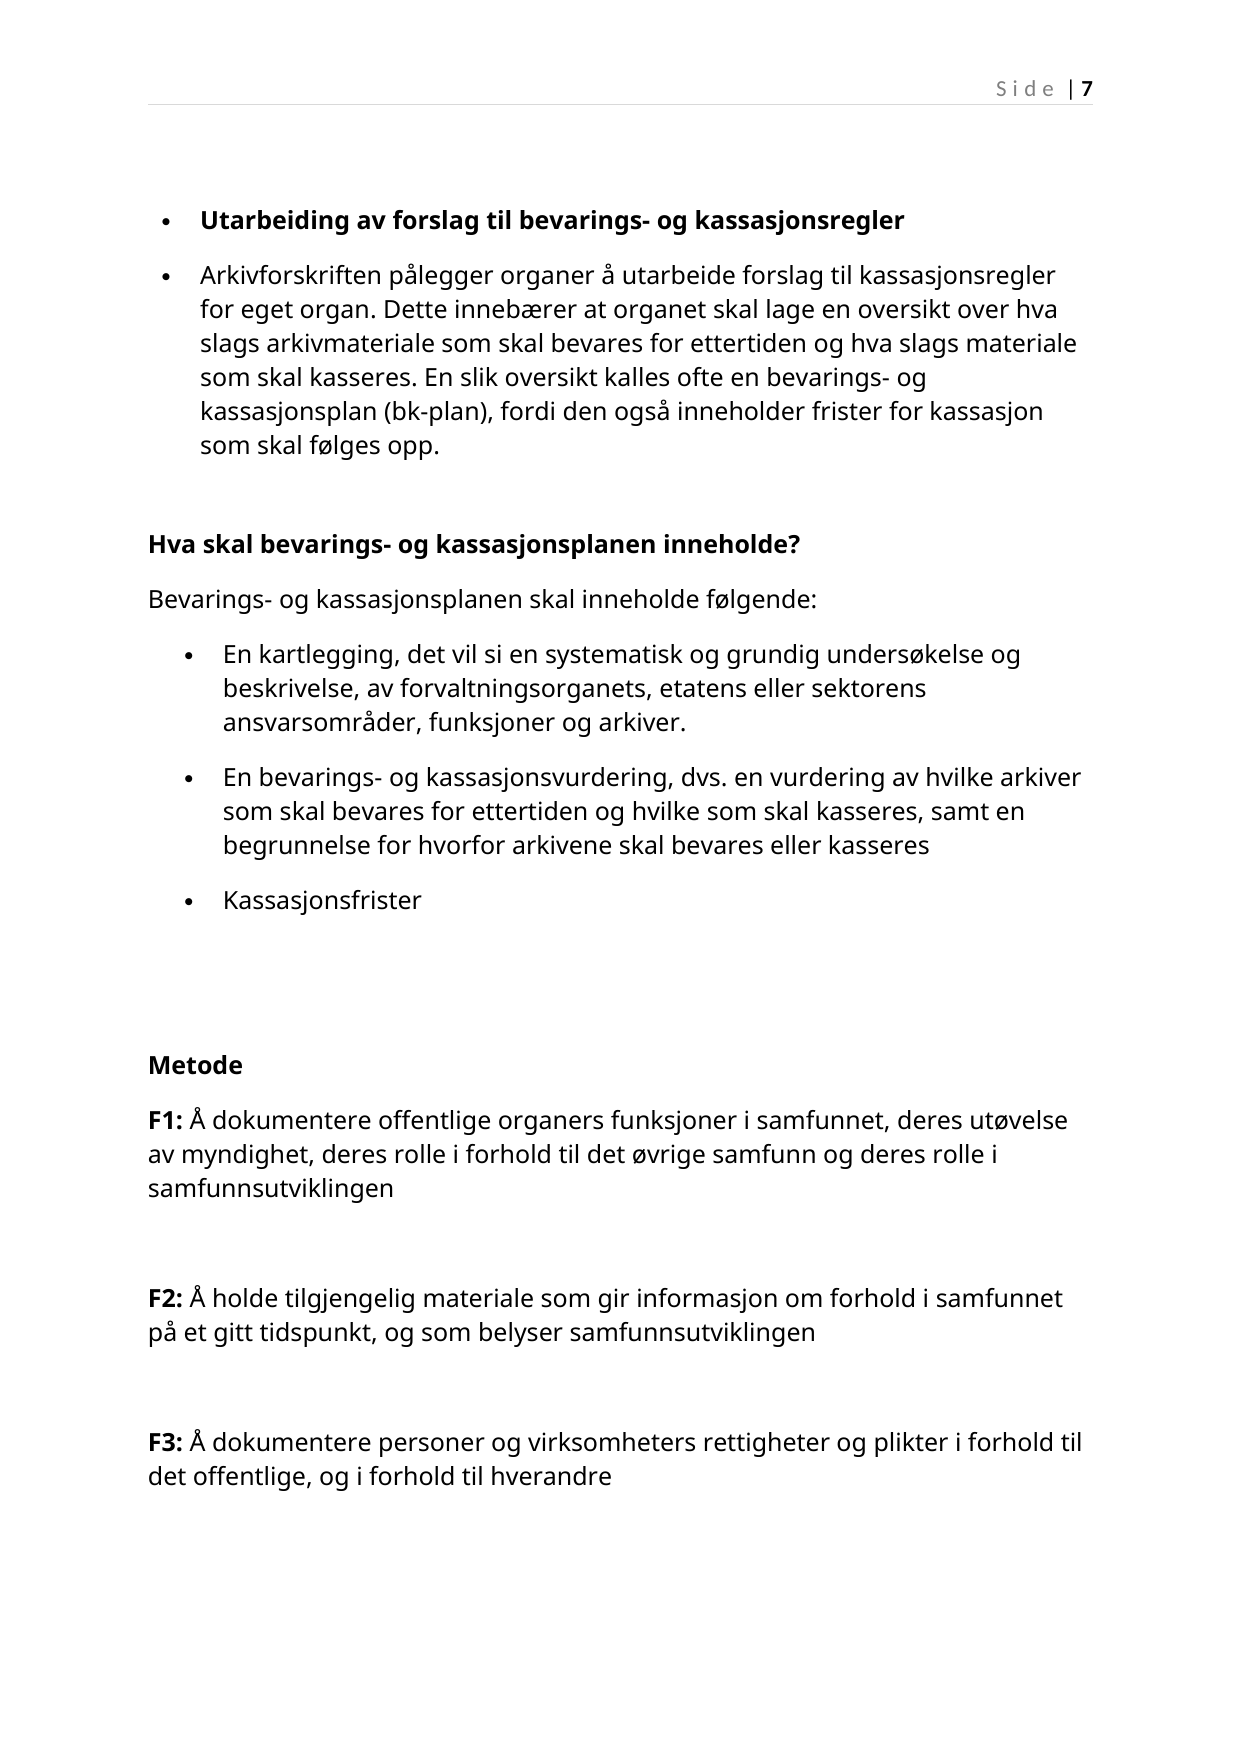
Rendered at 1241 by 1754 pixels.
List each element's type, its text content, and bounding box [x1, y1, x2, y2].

text Hva skal bevarings- og kassasjonsplanen inneholde? [148, 527, 1093, 561]
list En kartlegging, det vil si en systematisk og grundig undersøkelse og beskrivelse, av forvaltningsorganets, etatens eller sektorens ansvarsområder, funksjoner og arkiver. [185, 637, 1093, 739]
list En bevarings- og kassasjonsvurdering, dvs. en vurdering av hvilke arkiver som skal bevares for ettertiden og hvilke som skal kasseres, samt en begrunnelse for hvorfor arkivene skal bevares eller kasseres [185, 760, 1093, 862]
text Bevarings- og kassasjonsplanen skal inneholde følgende: [148, 582, 1093, 616]
list Arkivforskriften pålegger organer å utarbeide forslag til kassasjonsregler for eget organ. Dette innebærer at organet skal lage en oversikt over hva slags arkivmateriale som skal bevares for ettertiden og hva slags materiale som skal kasseres. En slik oversikt kalles ofte en bevarings- og kassasjonsplan (bk-plan), fordi den også inneholder frister for kassasjon som skal følges opp. [162, 257, 1093, 462]
list Kassasjonsfrister [185, 883, 1093, 917]
text F2: Å holde tilgjengelig materiale som gir informasjon om forhold i samfunnet på et gitt tidspunkt, og som belyser samfunnsutviklingen [148, 1280, 1093, 1348]
text F3: Å dokumentere personer og virksomheters rettigheter og plikter i forhold til det offentlige, og i forhold til hverandre [148, 1424, 1093, 1492]
list Utarbeiding av forslag til bevarings- og kassasjonsregler [162, 202, 1093, 237]
text Metode [148, 1048, 1093, 1082]
text F1: Å dokumentere offentlige organers funksjoner i samfunnet, deres utøvelse av myndighet, deres rolle i forhold til det øvrige samfunn og deres rolle i samfunnsutviklingen [148, 1102, 1093, 1205]
